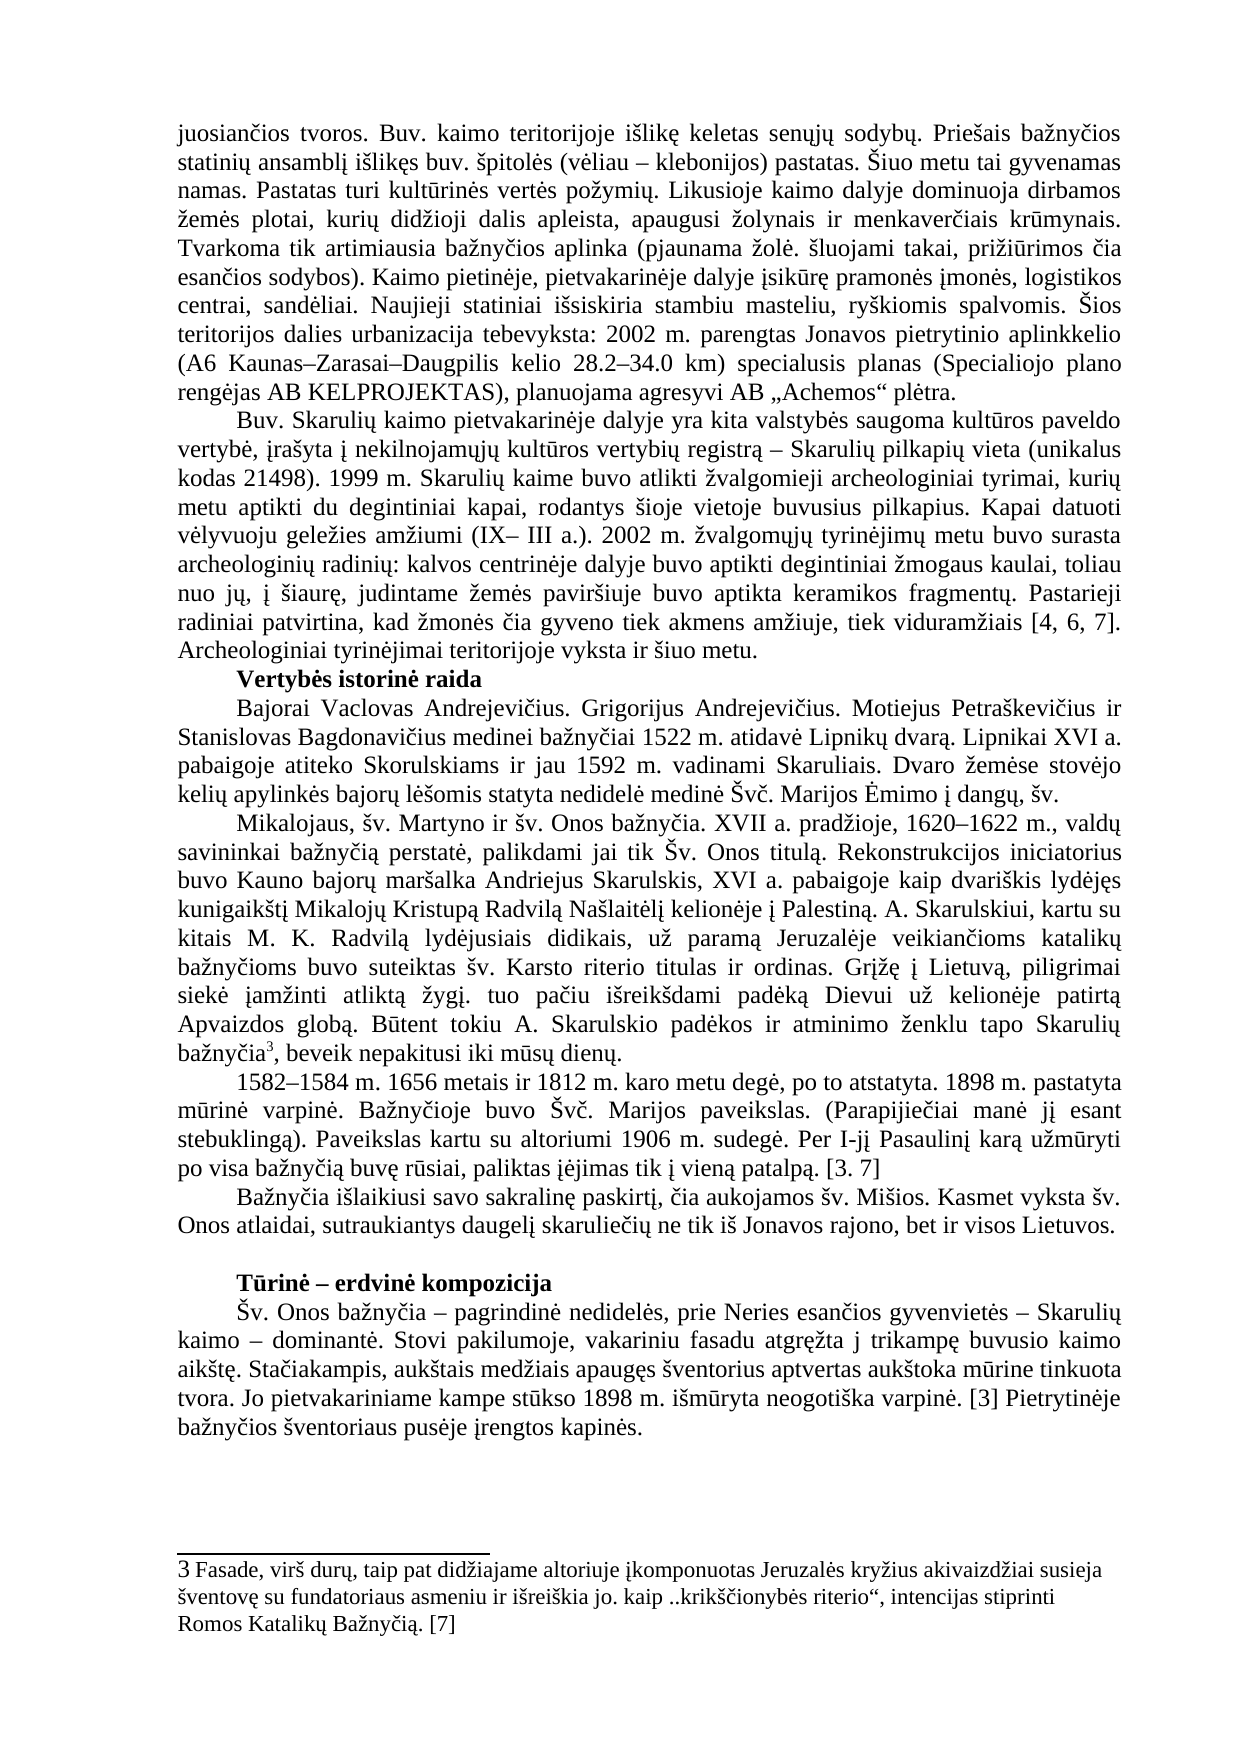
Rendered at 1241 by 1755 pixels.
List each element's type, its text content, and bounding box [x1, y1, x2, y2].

text Fasade, virš durų, taip pat didžiajame altoriuje įkomponuotas Jeruzalės kryžius akivaizdžiai susieja šventovę su fundatoriaus asmeniu ir išreiškia jo. kaip ..krikščionybės riterio“, intencijas stiprinti Romos Katalikų Bažnyčią. [7] [177, 1554, 1122, 1636]
text Mikalojaus, šv. Martyno ir šv. Onos bažnyčia. XVII a. pradžioje, 1620–1622 m., valdų savininkai bažnyčią perstatė, palikdami jai tik Šv. Onos titulą. Rekonstrukcijos iniciatorius buvo Kauno bajorų maršalka Andriejus Skarulskis, XVI a. pabaigoje kaip dvariškis lydėjęs kunigaikštį Mikalojų Kristupą Radvilą Našlaitėlį kelionėje į Palestiną. A. Skarulskiui, kartu su kitais M. K. Radvilą lydėjusiais didikais, už paramą Jeruzalėje veikiančioms katalikų bažnyčioms buvo suteiktas šv. Karsto riterio titulas ir ordinas. Grįžę į Lietuvą, piligrimai siekė įamžinti atliktą žygį. tuo pačiu išreikšdami padėką Dievui už kelionėje patirtą Apvaizdos globą. Būtent tokiu A. Skarulskio padėkos ir atminimo ženklu tapo Skarulių bažnyčia, beveik nepakitusi iki mūsų dienų. [177, 808, 1122, 1067]
text Buv. Skarulių kaimo pietvakarinėje dalyje yra kita valstybės saugoma kultūros paveldo vertybė, įrašyta į nekilnojamųjų kultūros vertybių registrą – Skarulių pilkapių vieta (unikalus kodas 21498). 1999 m. Skarulių kaime buvo atlikti žvalgomieji archeologiniai tyrimai, kurių metu aptikti du degintiniai kapai, rodantys šioje vietoje buvusius pilkapius. Kapai datuoti vėlyvuoju geležies amžiumi (IX– III a.). 2002 m. žvalgomųjų tyrinėjimų metu buvo surasta archeologinių radinių: kalvos centrinėje dalyje buvo aptikti degintiniai žmogaus kaulai, toliau nuo jų, į šiaurę, judintame žemės paviršiuje buvo aptikta keramikos fragmentų. Pastarieji radiniai patvirtina, kad žmonės čia gyveno tiek akmens amžiuje, tiek viduramžiais [4, 6, 7]. Archeologiniai tyrinėjimai teritorijoje vyksta ir šiuo metu. [177, 406, 1122, 664]
text Bajorai Vaclovas Andrejevičius. Grigorijus Andrejevičius. Motiejus Petraškevičius ir Stanislovas Bagdonavičius medinei bažnyčiai 1522 m. atidavė Lipnikų dvarą. Lipnikai XVI a. pabaigoje atiteko Skorulskiams ir jau 1592 m. vadinami Skaruliais. Dvaro žemėse stovėjo kelių apylinkės bajorų lėšomis statyta nedidelė medinė Švč. Marijos Ėmimo į dangų, šv. [177, 693, 1122, 808]
text Vertybės istorinė raida [177, 664, 1122, 693]
text Šv. Onos bažnyčia – pagrindinė nedidelės, prie Neries esančios gyvenvietės – Skarulių kaimo – dominantė. Stovi pakilumoje, vakariniu fasadu atgręžta j trikampę buvusio kaimo aikštę. Stačiakampis, aukštais medžiais apaugęs šventorius aptvertas aukštoka mūrine tinkuota tvora. Jo pietvakariniame kampe stūkso 1898 m. išmūryta neogotiška varpinė. [3] Pietrytinėje bažnyčios šventoriaus pusėje įrengtos kapinės. [177, 1297, 1122, 1441]
text juosiančios tvoros. Buv. kaimo teritorijoje išlikę keletas senųjų sodybų. Priešais bažnyčios statinių ansamblį išlikęs buv. špitolės (vėliau – klebonijos) pastatas. Šiuo metu tai gyvenamas namas. Pastatas turi kultūrinės vertės požymių. Likusioje kaimo dalyje dominuoja dirbamos žemės plotai, kurių didžioji dalis apleista, apaugusi žolynais ir menkaverčiais krūmynais. Tvarkoma tik artimiausia bažnyčios aplinka (pjaunama žolė. šluojami takai, prižiūrimos čia esančios sodybos). Kaimo pietinėje, pietvakarinėje dalyje įsikūrę pramonės įmonės, logistikos centrai, sandėliai. Naujieji statiniai išsiskiria stambiu masteliu, ryškiomis spalvomis. Šios teritorijos dalies urbanizacija tebevyksta: 2002 m. parengtas Jonavos pietrytinio aplinkkelio (A6 Kaunas–Zarasai–Daugpilis kelio 28.2–34.0 km) specialusis planas (Specialiojo plano rengėjas AB KELPROJEKTAS), planuojama agresyvi AB „Achemos“ plėtra. [177, 118, 1122, 406]
text 1582–1584 m. 1656 metais ir 1812 m. karo metu degė, po to atstatyta. 1898 m. pastatyta mūrinė varpinė. Bažnyčioje buvo Švč. Marijos paveikslas. (Parapijiečiai manė jį esant stebuklingą). Paveikslas kartu su altoriumi 1906 m. sudegė. Per I-jį Pasaulinį karą užmūryti po visa bažnyčią buvę rūsiai, paliktas įėjimas tik į vieną patalpą. [3. 7] [177, 1067, 1122, 1182]
text Tūrinė – erdvinė kompozicija [177, 1268, 1122, 1297]
text Bažnyčia išlaikiusi savo sakralinę paskirtį, čia aukojamos šv. Mišios. Kasmet vyksta šv. Onos atlaidai, sutraukiantys daugelį skaruliečių ne tik iš Jonavos rajono, bet ir visos Lietuvos. [177, 1182, 1122, 1239]
